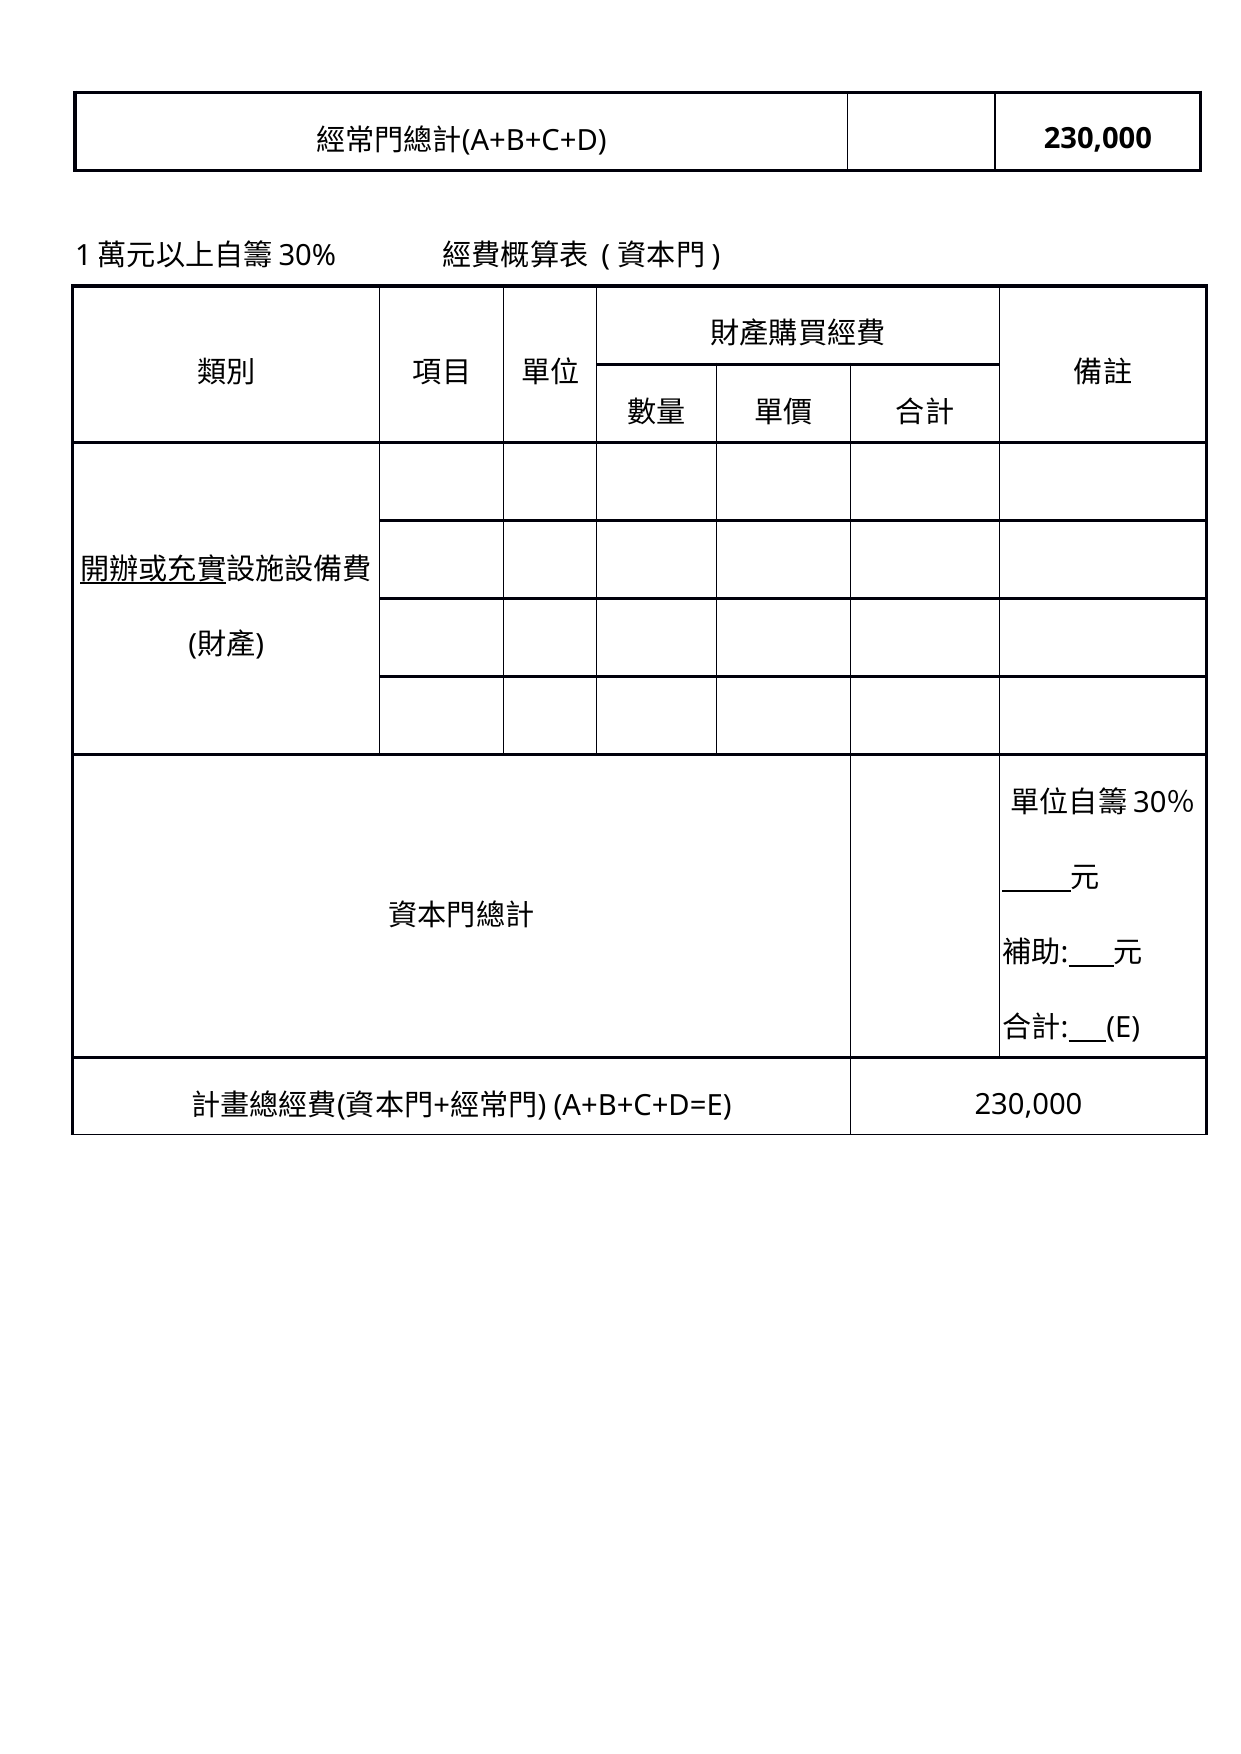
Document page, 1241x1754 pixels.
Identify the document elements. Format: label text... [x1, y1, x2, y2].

table_cell [597, 600, 716, 675]
table_cell 財產購買經費 [597, 288, 999, 362]
table_cell [848, 94, 994, 169]
table_cell 230,000 [851, 1059, 1205, 1134]
table_cell 項目 [380, 288, 503, 441]
table_cell [1000, 444, 1205, 519]
table_cell [1000, 678, 1205, 753]
table_cell [597, 678, 716, 753]
table_cell [504, 522, 596, 597]
table_cell [851, 678, 999, 753]
table_cell [851, 756, 999, 1056]
table_cell [380, 444, 503, 519]
table_cell 開辦或充實設施設備費(財產) [74, 444, 379, 753]
table_cell [1000, 522, 1205, 597]
table_cell 230,000 [996, 94, 1199, 169]
table_cell [1000, 600, 1205, 675]
table_cell 1萬元以上自籌30% 經費概算表 ( 資本門 ) [72, 209, 1206, 284]
table_cell [504, 444, 596, 519]
table_cell 合計 [851, 366, 999, 441]
table_cell [851, 522, 999, 597]
table_cell [380, 678, 503, 753]
table_cell 計畫總經費(資本門+經常門) (A+B+C+D=E) [74, 1059, 850, 1134]
table_cell [504, 678, 596, 753]
table_cell [380, 522, 503, 597]
table_cell [380, 600, 503, 675]
table_cell [851, 444, 999, 519]
table_cell [717, 522, 850, 597]
table_cell 單價 [717, 366, 850, 441]
table_cell 經常門總計(A+B+C+D) [77, 94, 847, 169]
table_cell [851, 600, 999, 675]
table_cell 資本門總計 [74, 756, 850, 1056]
table_cell [717, 600, 850, 675]
table_cell 類別 [74, 288, 379, 441]
table_cell 單位 [504, 288, 596, 441]
table_cell 備註 [1000, 288, 1205, 441]
table_cell [597, 444, 716, 519]
table_cell 單位自籌30％ 元 補助: 元 合計: (E) [1000, 756, 1205, 1056]
table_cell [717, 444, 850, 519]
table_cell [717, 678, 850, 753]
table_cell 數量 [597, 366, 716, 441]
table_cell [504, 600, 596, 675]
table_cell [72, 90, 1206, 209]
table_cell [597, 522, 716, 597]
